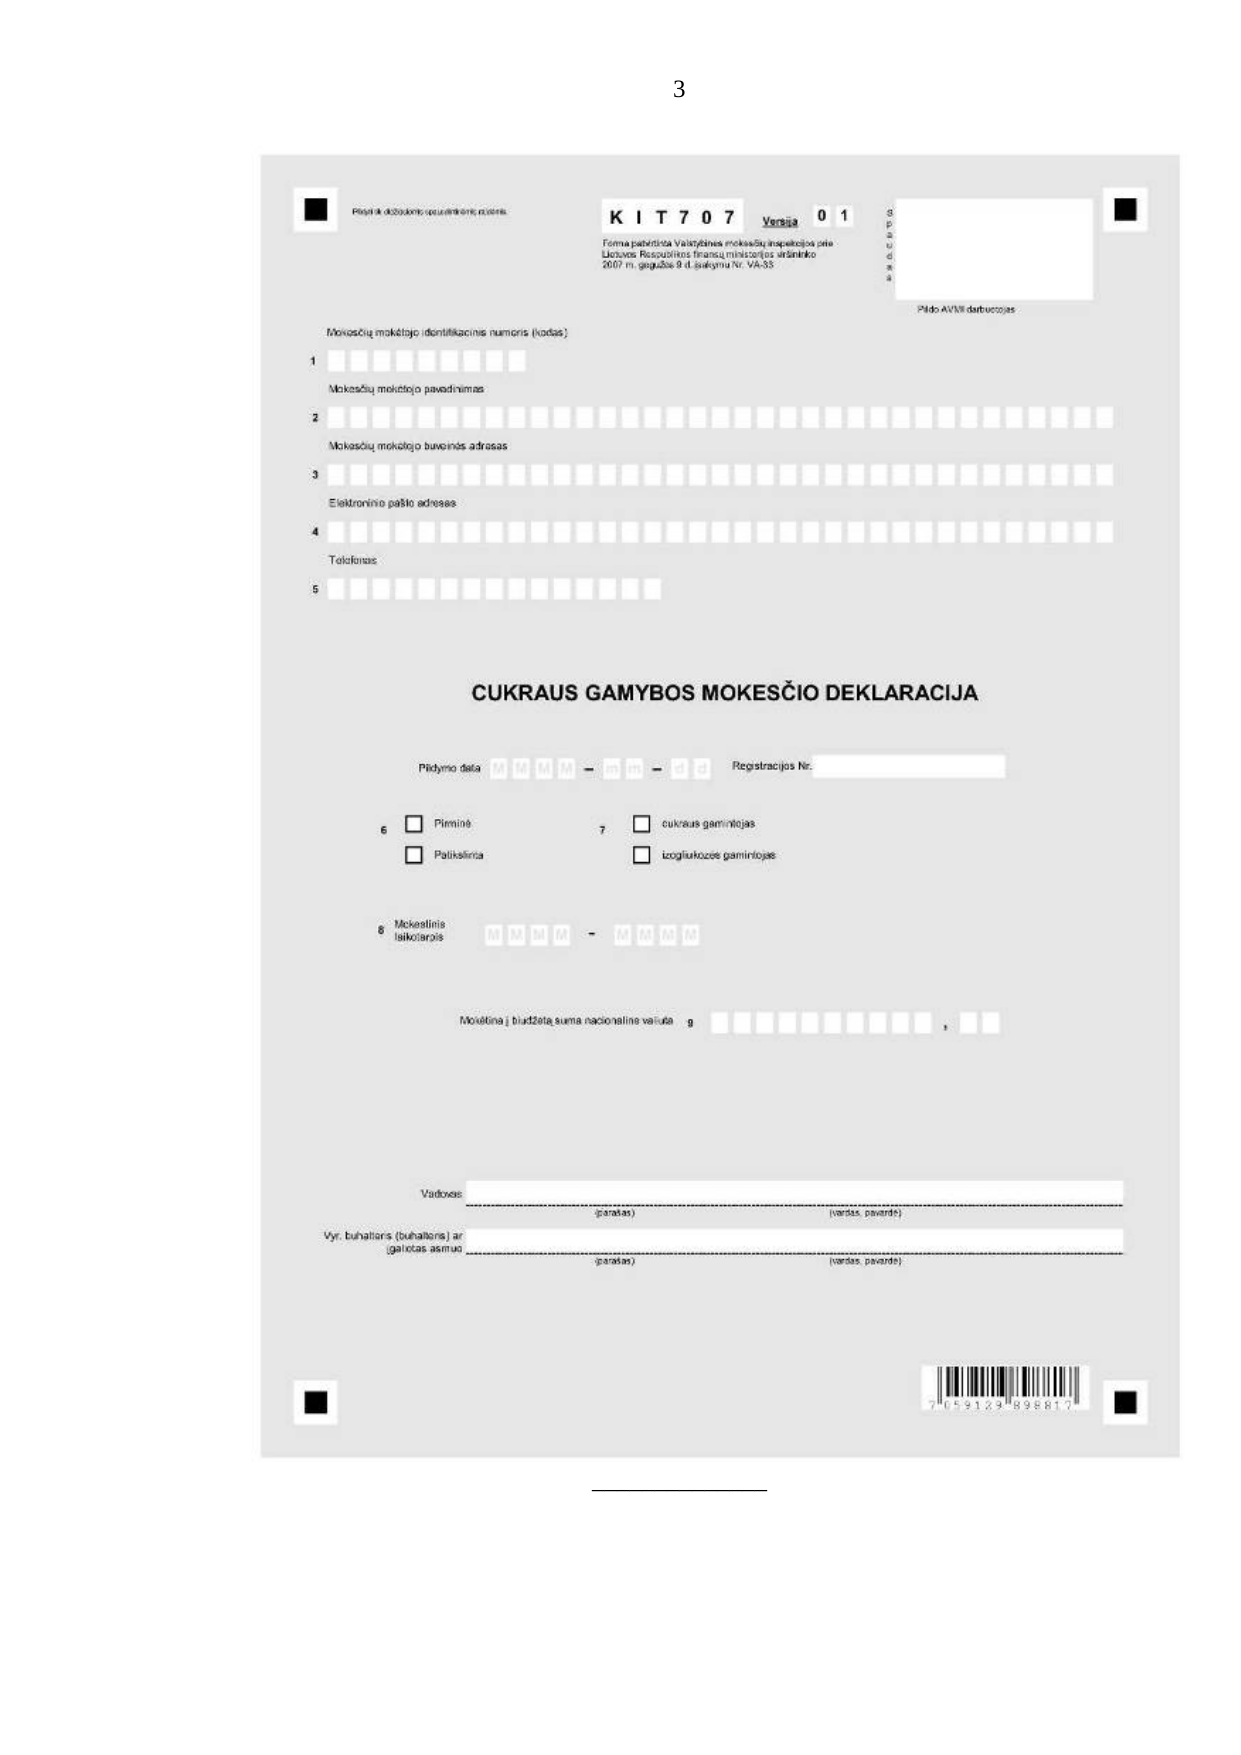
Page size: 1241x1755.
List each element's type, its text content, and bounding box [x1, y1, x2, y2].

text ______________ [177, 1466, 1181, 1494]
